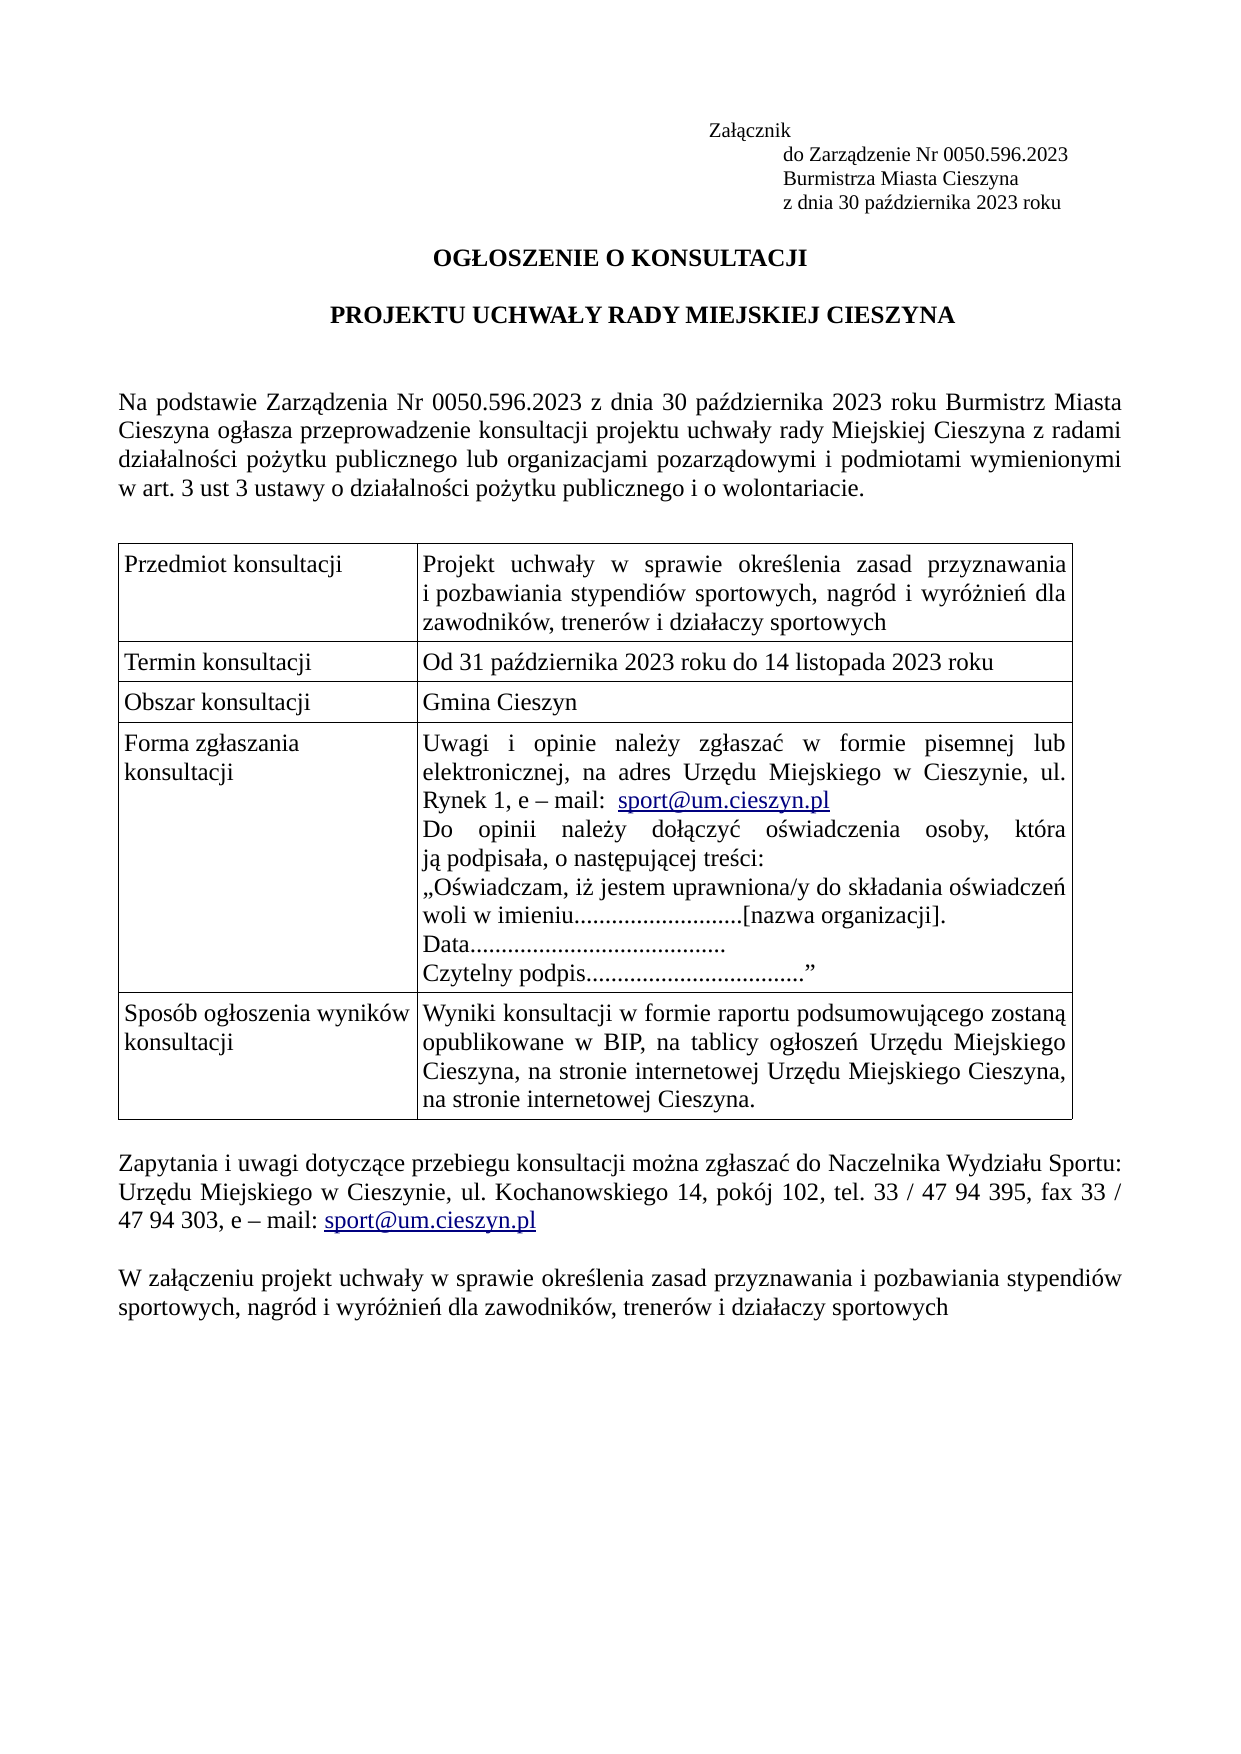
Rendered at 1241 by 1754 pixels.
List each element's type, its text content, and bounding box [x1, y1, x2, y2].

table_cell Obszar konsultacji [119, 682, 417, 722]
text Na podstawie Zarządzenia Nr 0050.596.2023 z dnia 30 października 2023 roku Burmistrz Miasta Cieszyna ogłasza przeprowadzenie konsultacji projektu uchwały rady Miejskiej Cieszyna z radami działalności pożytku publicznego lub organizacjami pozarządowymi i podmiotami wymienionymi w art. 3 ust 3 ustawy o działalności pożytku publicznego i o wolontariacie. [118, 387, 1122, 502]
table_cell Gmina Cieszyn [418, 682, 1072, 722]
text W załączeniu projekt uchwały w sprawie określenia zasad przyznawania i pozbawiania stypendiów sportowych, nagród i wyróżnień dla zawodników, trenerów i działaczy sportowych [118, 1263, 1122, 1320]
text z dnia 30 października 2023 roku [709, 190, 1122, 214]
text Burmistrza Miasta Cieszyna [709, 166, 1122, 190]
subtitle PROJEKTU UCHWAŁY RADY MIEJSKIEJ CIESZYNA [118, 301, 1122, 329]
text OGŁOSZENIE O KONSULTACJI [118, 243, 1122, 272]
table_cell Termin konsultacji [119, 642, 417, 681]
text Załącznik [709, 118, 1122, 142]
table_header Projekt uchwały w sprawie określenia zasad przyznawania i pozbawiania stypendiów sportowych, nagród i wyróżnień dla zawodników, trenerów i działaczy sportowych [418, 544, 1072, 641]
table_cell Wyniki konsultacji w formie raportu podsumowującego zostaną opublikowane w BIP, na tablicy ogłoszeń Urzędu Miejskiego Cieszyna, na stronie internetowej Urzędu Miejskiego Cieszyna, na stronie internetowej Cieszyna. [418, 993, 1072, 1119]
text do Zarządzenie Nr 0050.596.2023 [709, 142, 1122, 166]
table_cell Od 31 października 2023 roku do 14 listopada 2023 roku [418, 642, 1072, 681]
table_cell Sposób ogłoszenia wyników konsultacji [119, 993, 417, 1119]
table_header Przedmiot konsultacji [119, 544, 417, 641]
text Zapytania i uwagi dotyczące przebiegu konsultacji można zgłaszać do Naczelnika Wydziału Sportu: Urzędu Miejskiego w Cieszynie, ul. Kochanowskiego 14, pokój 102, tel. 33 / 47 94 395, fax 33 / 47 94 303, e – mail: sport@um.cieszyn.pl [118, 1148, 1122, 1234]
table_cell Uwagi i opinie należy zgłaszać w formie pisemnej lub elektronicznej, na adres Urzędu Miejskiego w Cieszynie, ul. Rynek 1, e – mail: sport@um.cieszyn.pl Do opinii należy dołączyć oświadczenia osoby, która ją podpisała, o następującej treści: „Oświadczam, iż jestem uprawniona/y do składania oświadczeń woli w imieniu...........................[nazwa organizacji]. Data......................................... Czytelny podpis...................................” [418, 723, 1072, 992]
table_cell Forma zgłaszania konsultacji [119, 723, 417, 992]
